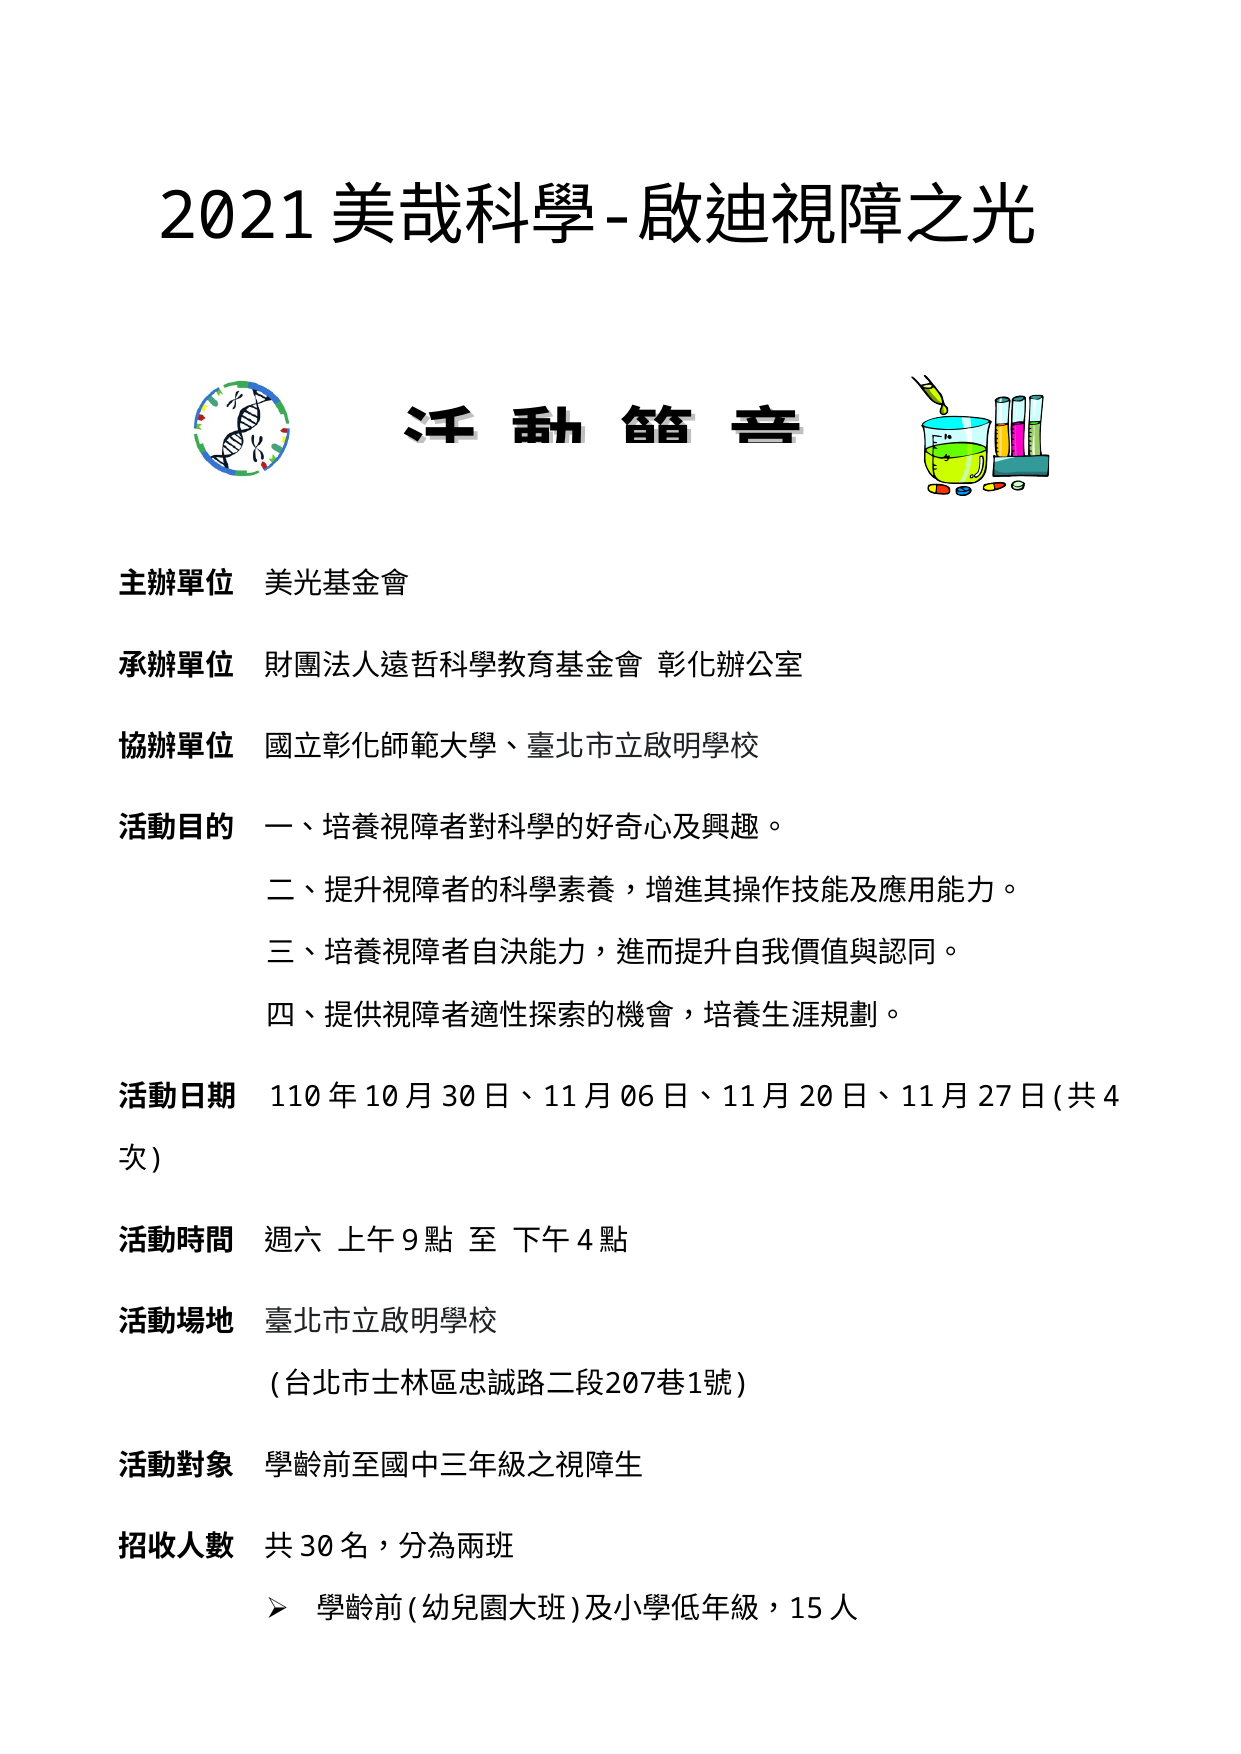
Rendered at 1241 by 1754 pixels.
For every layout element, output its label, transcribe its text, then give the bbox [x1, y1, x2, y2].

text 四、提供視障者適性探索的機會，培養生涯規劃。 [118, 971, 1122, 1033]
text 承辦單位 財團法人遠哲科學教育基金會 彰化辦公室 [118, 621, 1122, 683]
text 二、提升視障者的科學素養，增進其操作技能及應用能力。 [118, 846, 1122, 908]
text 活動日期 110年10月30日、11月06日、11月20日、11月27日(共4次) [118, 1052, 1122, 1177]
text 活動場地 臺北市立啟明學校 [118, 1277, 1122, 1339]
list 學齡前(幼兒園大班)及小學低年級，15人 [266, 1564, 1122, 1627]
text 活動時間 週六 上午9點 至 下午4點 [118, 1196, 1122, 1258]
text 活動目的 一、培養視障者對科學的好奇心及興趣。 [118, 783, 1122, 846]
text 三、培養視障者自決能力，進而提升自我價值與認同。 [118, 908, 1122, 971]
text 協辦單位 國立彰化師範大學、臺北市立啟明學校 [118, 702, 1122, 764]
text 主辦單位 美光基金會 [118, 539, 1122, 602]
text (台北市士林區忠誠路二段207巷1號) [118, 1339, 1122, 1402]
text 活動對象 學齡前至國中三年級之視障生 [118, 1421, 1122, 1483]
text 2021美哉科學-啟迪視障之光 [59, 161, 1135, 258]
text 招收人數 共30名，分為兩班 [118, 1502, 1122, 1564]
text 活 動 簡 章 [324, 382, 880, 442]
